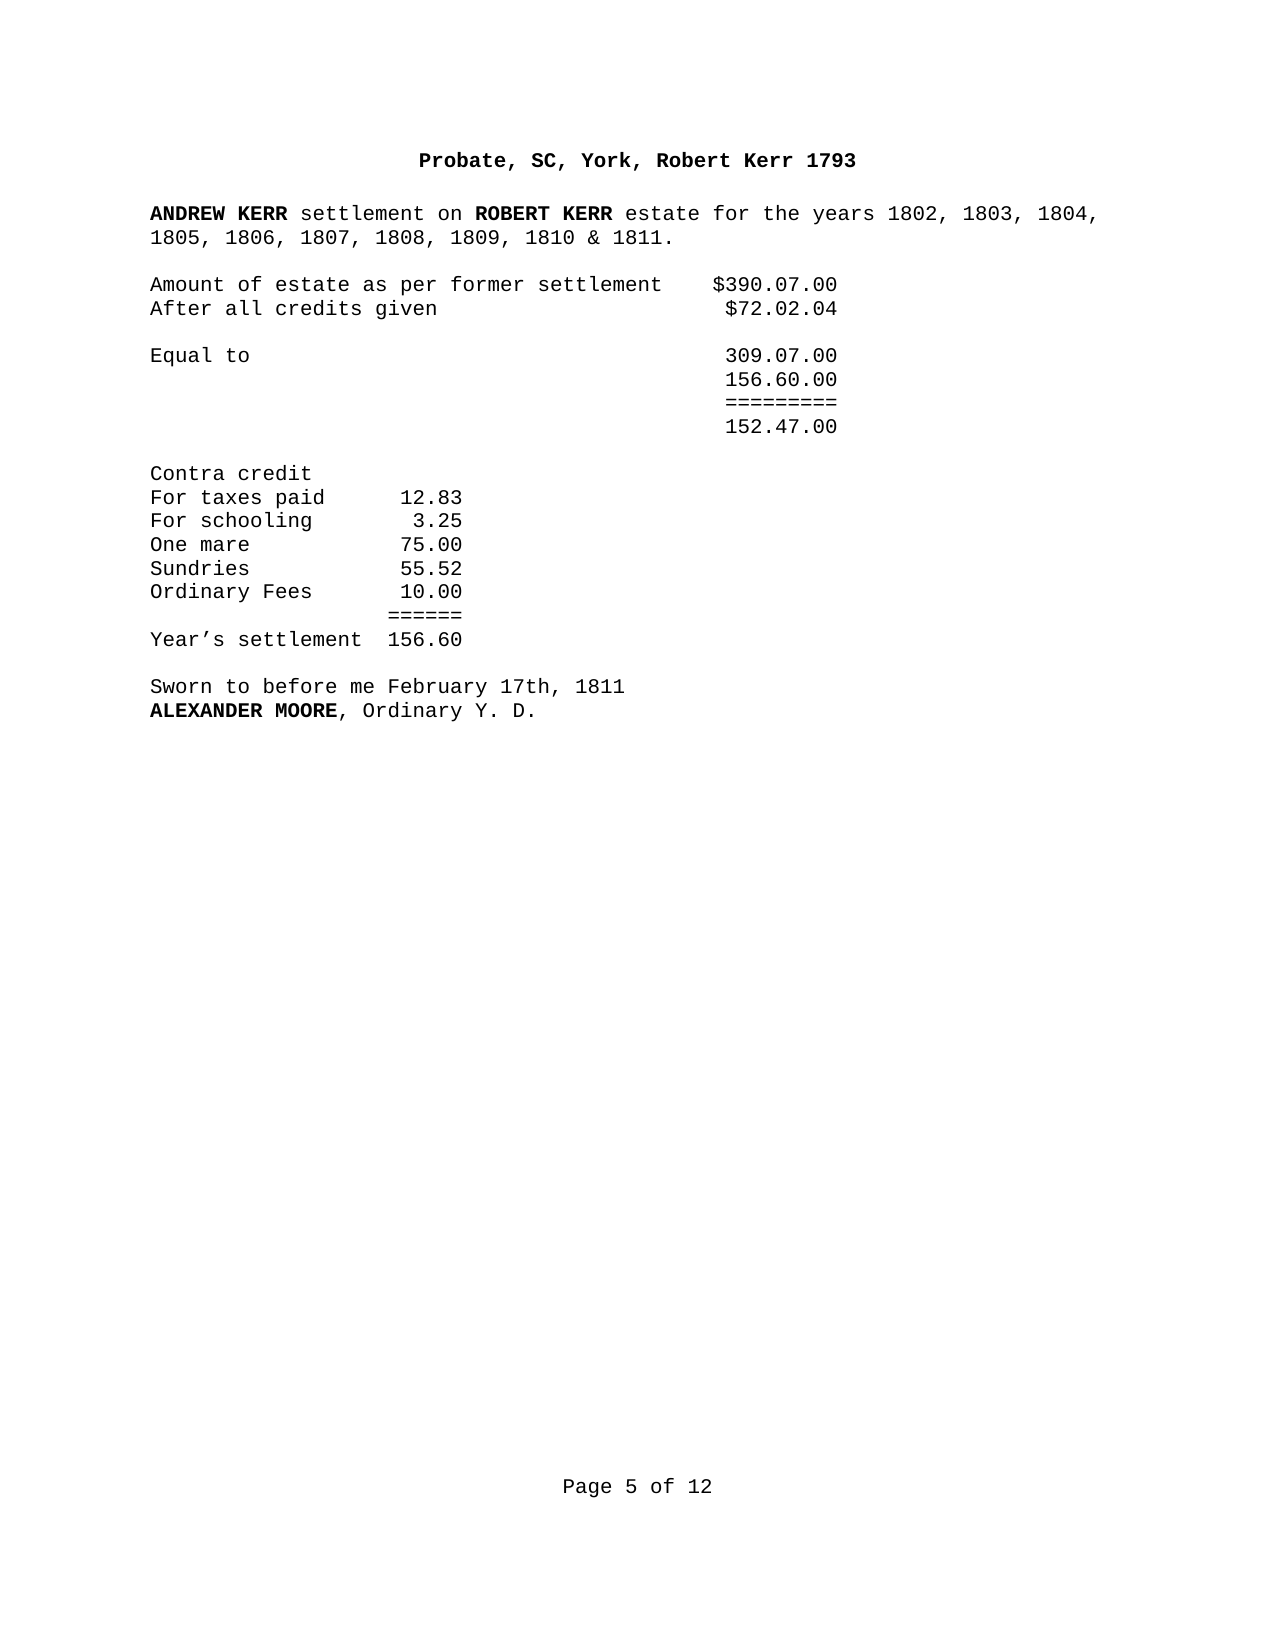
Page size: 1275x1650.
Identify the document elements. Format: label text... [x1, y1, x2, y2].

text Contra credit [150, 463, 1125, 487]
text Year’s settlement 156.60 [150, 629, 1125, 652]
text One mare 75.00 [150, 534, 1125, 558]
text Sundries 55.52 [150, 558, 1125, 581]
text Andrew Kerr settlement on Robert Kerr estate for the years 1802, 1803, 1804, 1805, 1806, 1807, 1808, 1809, 1810 & 1811. [150, 203, 1125, 250]
text For taxes paid 12.83 [150, 487, 1125, 511]
text 156.60.00 [150, 369, 1125, 392]
text Equal to 309.07.00 [150, 345, 1125, 369]
text Sworn to before me February 17th, 1811 [150, 676, 1125, 700]
text 152.47.00 [150, 416, 1125, 439]
text After all credits given $72.02.04 [150, 298, 1125, 321]
text ========= [150, 392, 1125, 416]
text ====== [150, 605, 1125, 629]
text For schooling 3.25 [150, 511, 1125, 534]
text Alexander Moore, Ordinary Y. D. [150, 700, 1125, 723]
text Amount of estate as per former settlement $390.07.00 [150, 274, 1125, 298]
text Ordinary Fees 10.00 [150, 581, 1125, 605]
